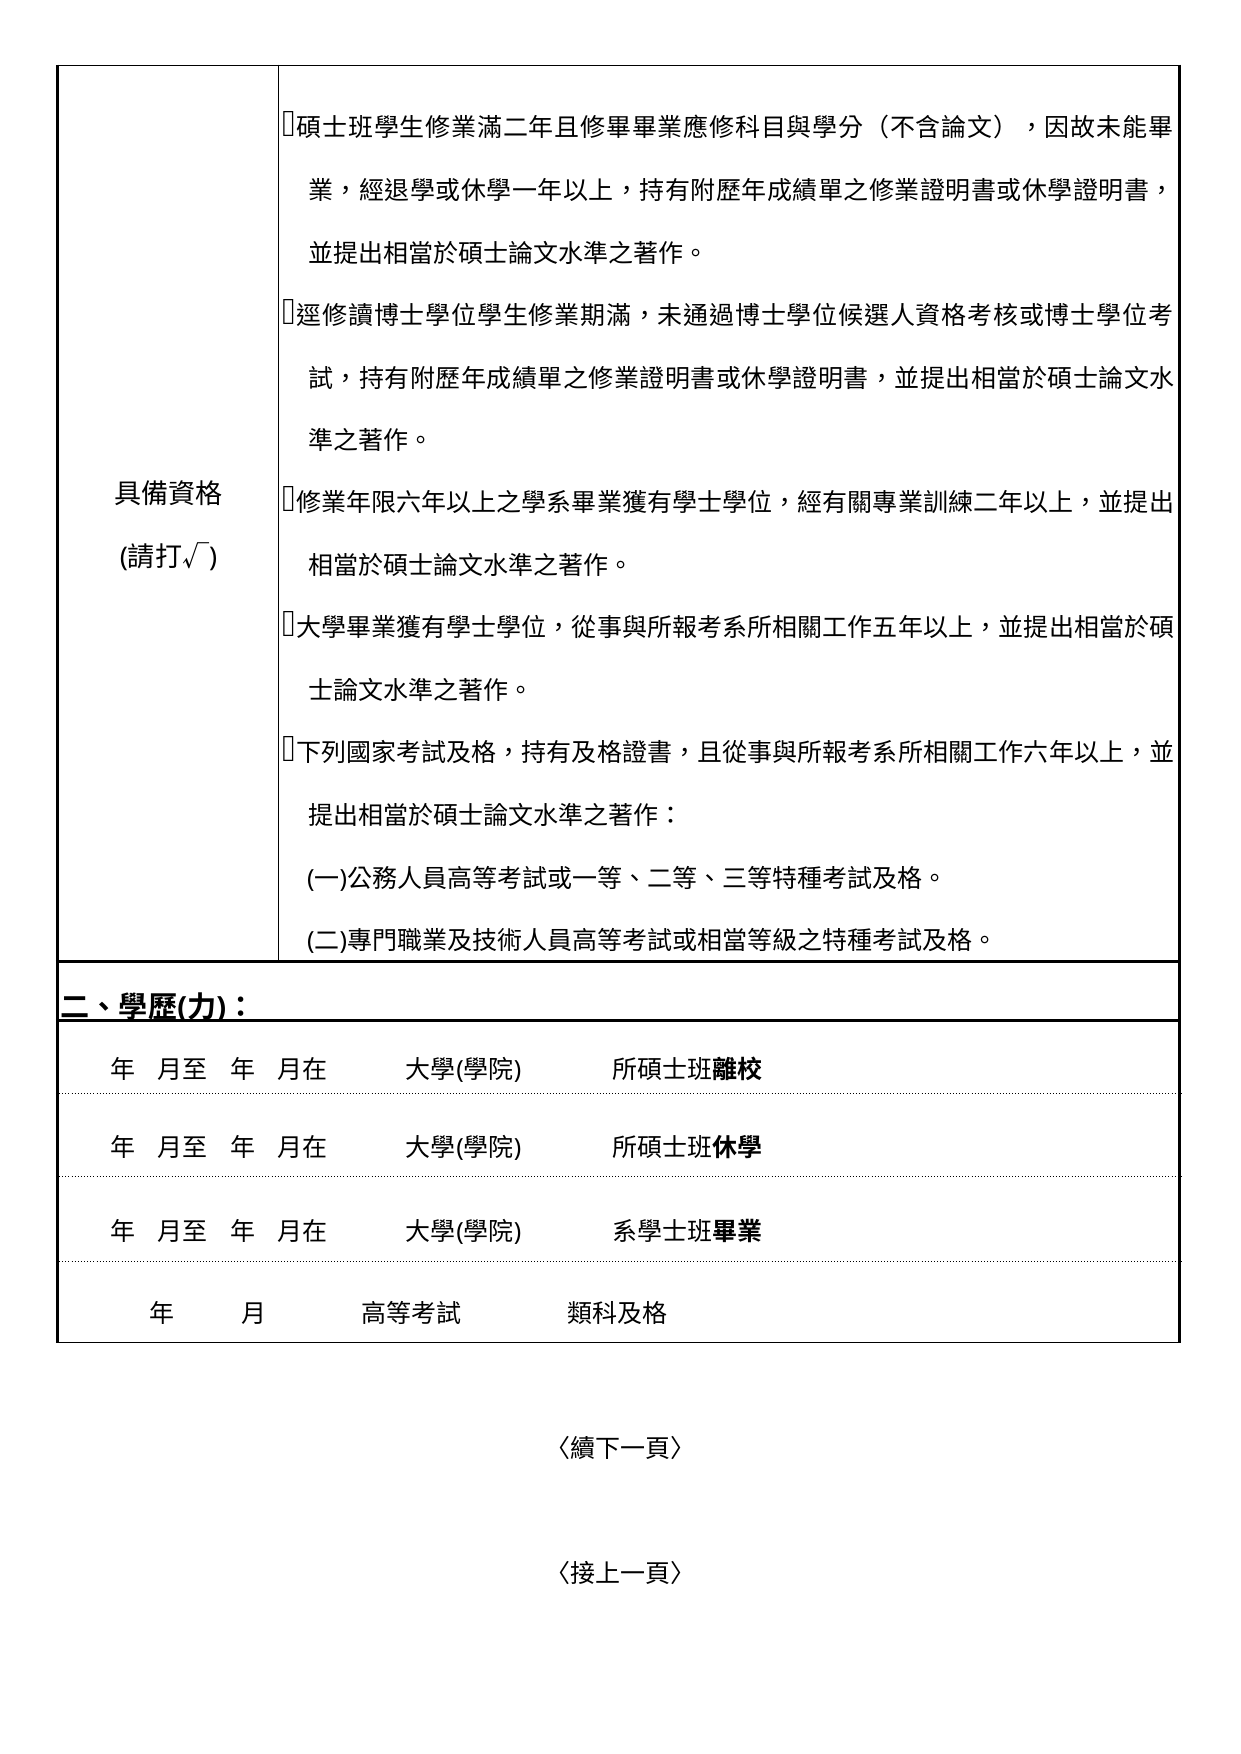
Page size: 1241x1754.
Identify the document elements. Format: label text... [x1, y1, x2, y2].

table_cell 二、學歷(力)： [59, 963, 1178, 1019]
table_cell 年 月至 年 月在 大學(學院) 系學士班畢業 [59, 1176, 1178, 1261]
table_cell 年 月至 年 月在 大學(學院) 所碩士班休學 [59, 1093, 1178, 1176]
table_cell 年 月 高等考試 類科及格 [59, 1261, 1178, 1342]
table_cell 年 月至 年 月在 大學(學院) 所碩士班離校 [59, 1022, 1178, 1092]
text 〈續下一頁〉 [44, 1405, 1196, 1468]
table_cell 碩士班學生修業滿二年且修畢畢業應修科目與學分（不含論文），因故未能畢業，經退學或休學一年以上，持有附歷年成績單之修業證明書或休學證明書，並提出相當於碩士論文水準之著作。 逕修讀博士學位學生修業期滿，未通過博士學位候選人資格考核或博士學位考試，持有附歷年成績單之修業證明書或休學證明書，並提出相當於碩士論文水準之著作。 修業年限六年以上之學系畢業獲有學士學位，經有關專業訓練二年以上，並提出相當於碩士論文水準之著作。 大學畢業獲有學士學位，從事與所報考系所相關工作五年以上，並提出相當於碩士論文水準之著作。 下列國家考試及格，持有及格證書，且從事與所報考系所相關工作六年以上，並提出相當於碩士論文水準之著作： (一)公務人員高等考試或一等、二等、三等特種考試及格。 (二)專門職業及技術人員高等考試或相當等級之特種考試及格。 [279, 66, 1178, 960]
text 〈接上一頁〉 [44, 1530, 1196, 1593]
table_cell 具備資格 (請打√) [59, 66, 278, 960]
